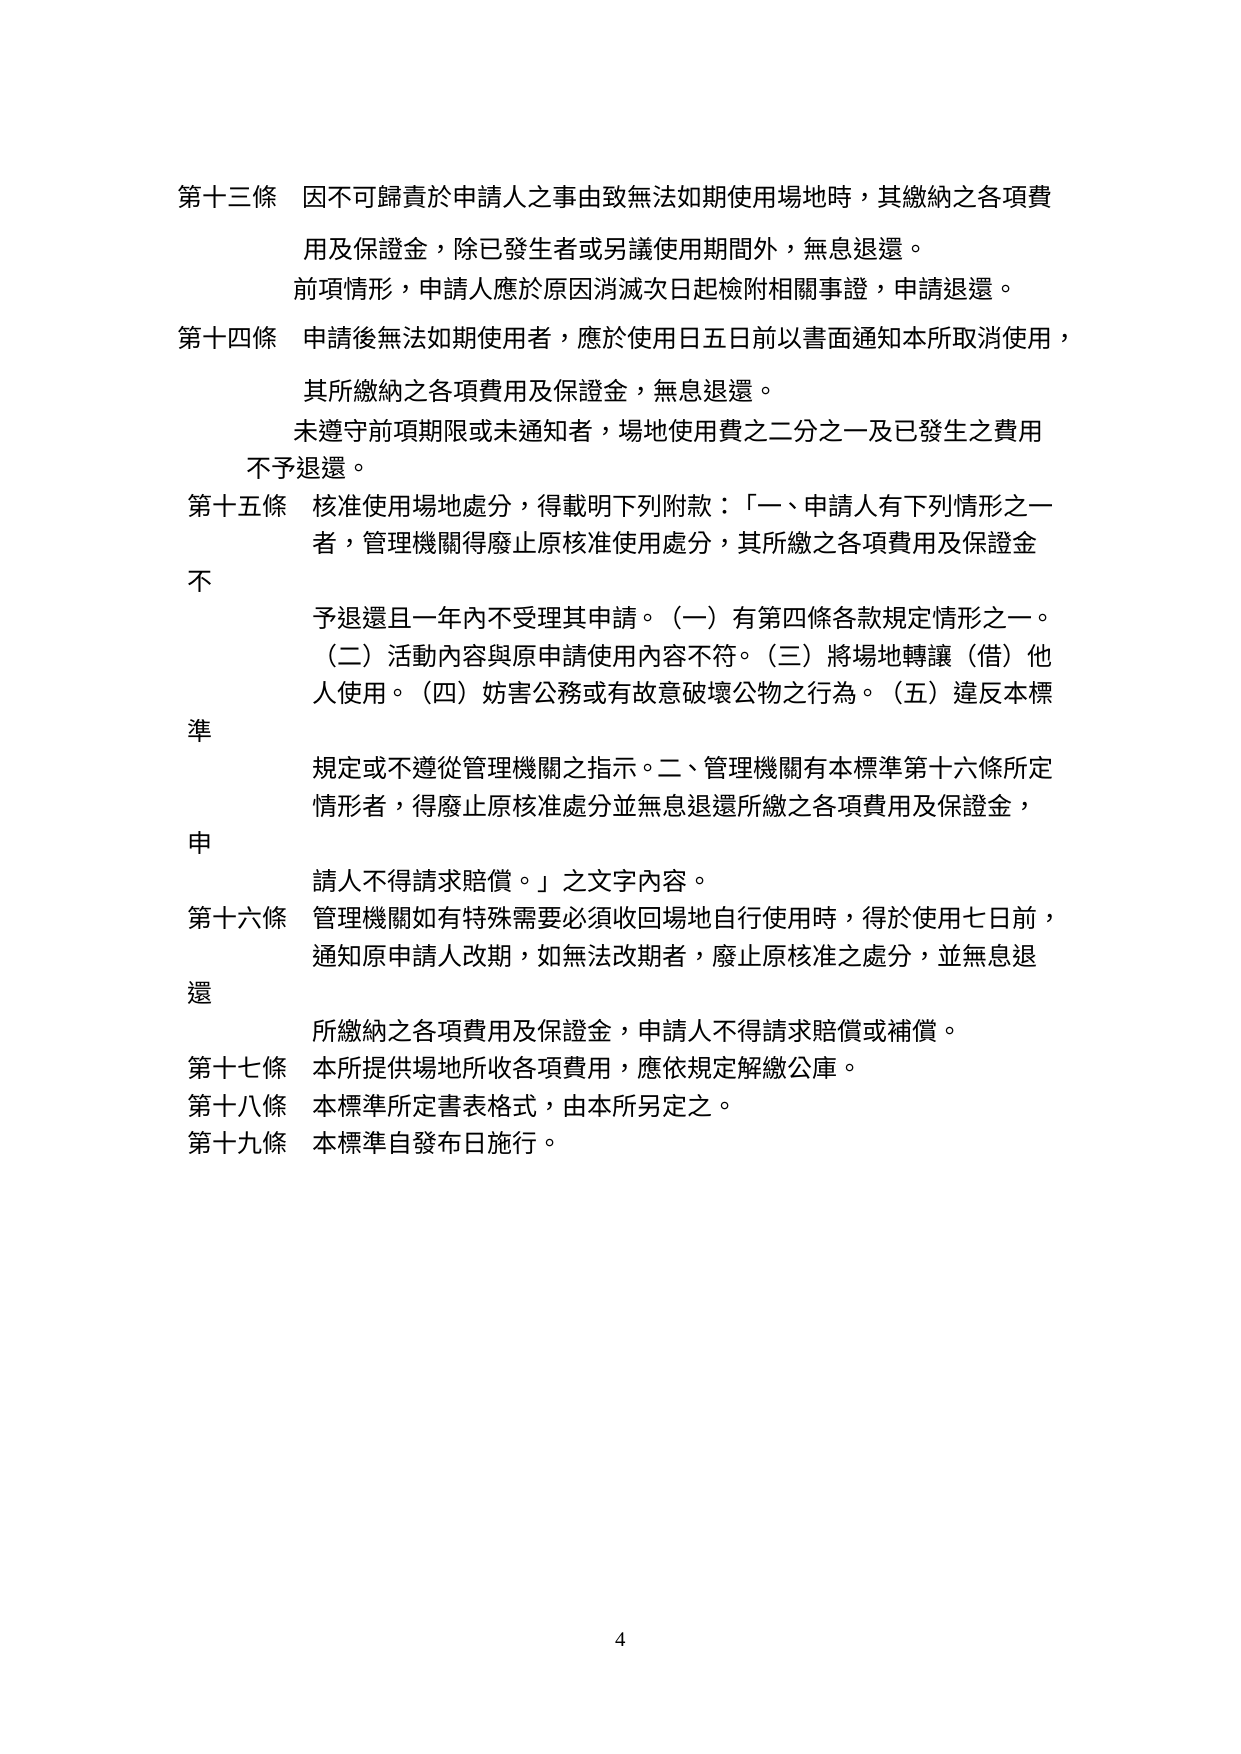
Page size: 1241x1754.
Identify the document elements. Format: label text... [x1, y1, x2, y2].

text 第十四條 申請後無法如期使用者，應於使用日五日前以書面通知本所取消使用，其所繳納之各項費用及保證金，無息退還。 [177, 306, 1053, 410]
text 所繳納之各項費用及保證金，申請人不得請求賠償或補償。 [187, 1010, 1053, 1048]
text 不予退還。 [187, 448, 1053, 485]
text 未遵守前項期限或未通知者，場地使用費之二分之一及已發生之費用 [187, 410, 1053, 448]
text 第十三條 因不可歸責於申請人之事由致無法如期使用場地時，其繳納之各項費用及保證金，除已發生者或另議使用期間外，無息退還。 [177, 164, 1053, 269]
text 請人不得請求賠償。」之文字內容。 [187, 860, 1053, 898]
text 予退還且一年內不受理其申請。（一）有第四條各款規定情形之一。 [187, 598, 1053, 635]
text 人使用。（四）妨害公務或有故意破壞公物之行為。（五）違反本標準 [187, 673, 1053, 748]
text 第十八條 本標準所定書表格式，由本所另定之。 [187, 1085, 1053, 1123]
text 第十九條 本標準自發布日施行。 [187, 1123, 1053, 1160]
text （二）活動內容與原申請使用內容不符。（三）將場地轉讓（借）他 [187, 635, 1053, 673]
text 前項情形，申請人應於原因消滅次日起檢附相關事證，申請退還。 [187, 269, 1053, 306]
text 者，管理機關得廢止原核准使用處分，其所繳之各項費用及保證金不 [187, 523, 1053, 598]
text 通知原申請人改期，如無法改期者，廢止原核准之處分，並無息退還 [187, 935, 1053, 1010]
text 第十五條 核准使用場地處分，得載明下列附款：「一、申請人有下列情形之一 [187, 485, 1053, 523]
text 第十七條 本所提供場地所收各項費用，應依規定解繳公庫。 [187, 1048, 1053, 1085]
text 情形者，得廢止原核准處分並無息退還所繳之各項費用及保證金，申 [187, 785, 1053, 860]
text 規定或不遵從管理機關之指示。二、管理機關有本標準第十六條所定 [187, 748, 1053, 785]
text 第十六條 管理機關如有特殊需要必須收回場地自行使用時，得於使用七日前， [187, 898, 1053, 935]
